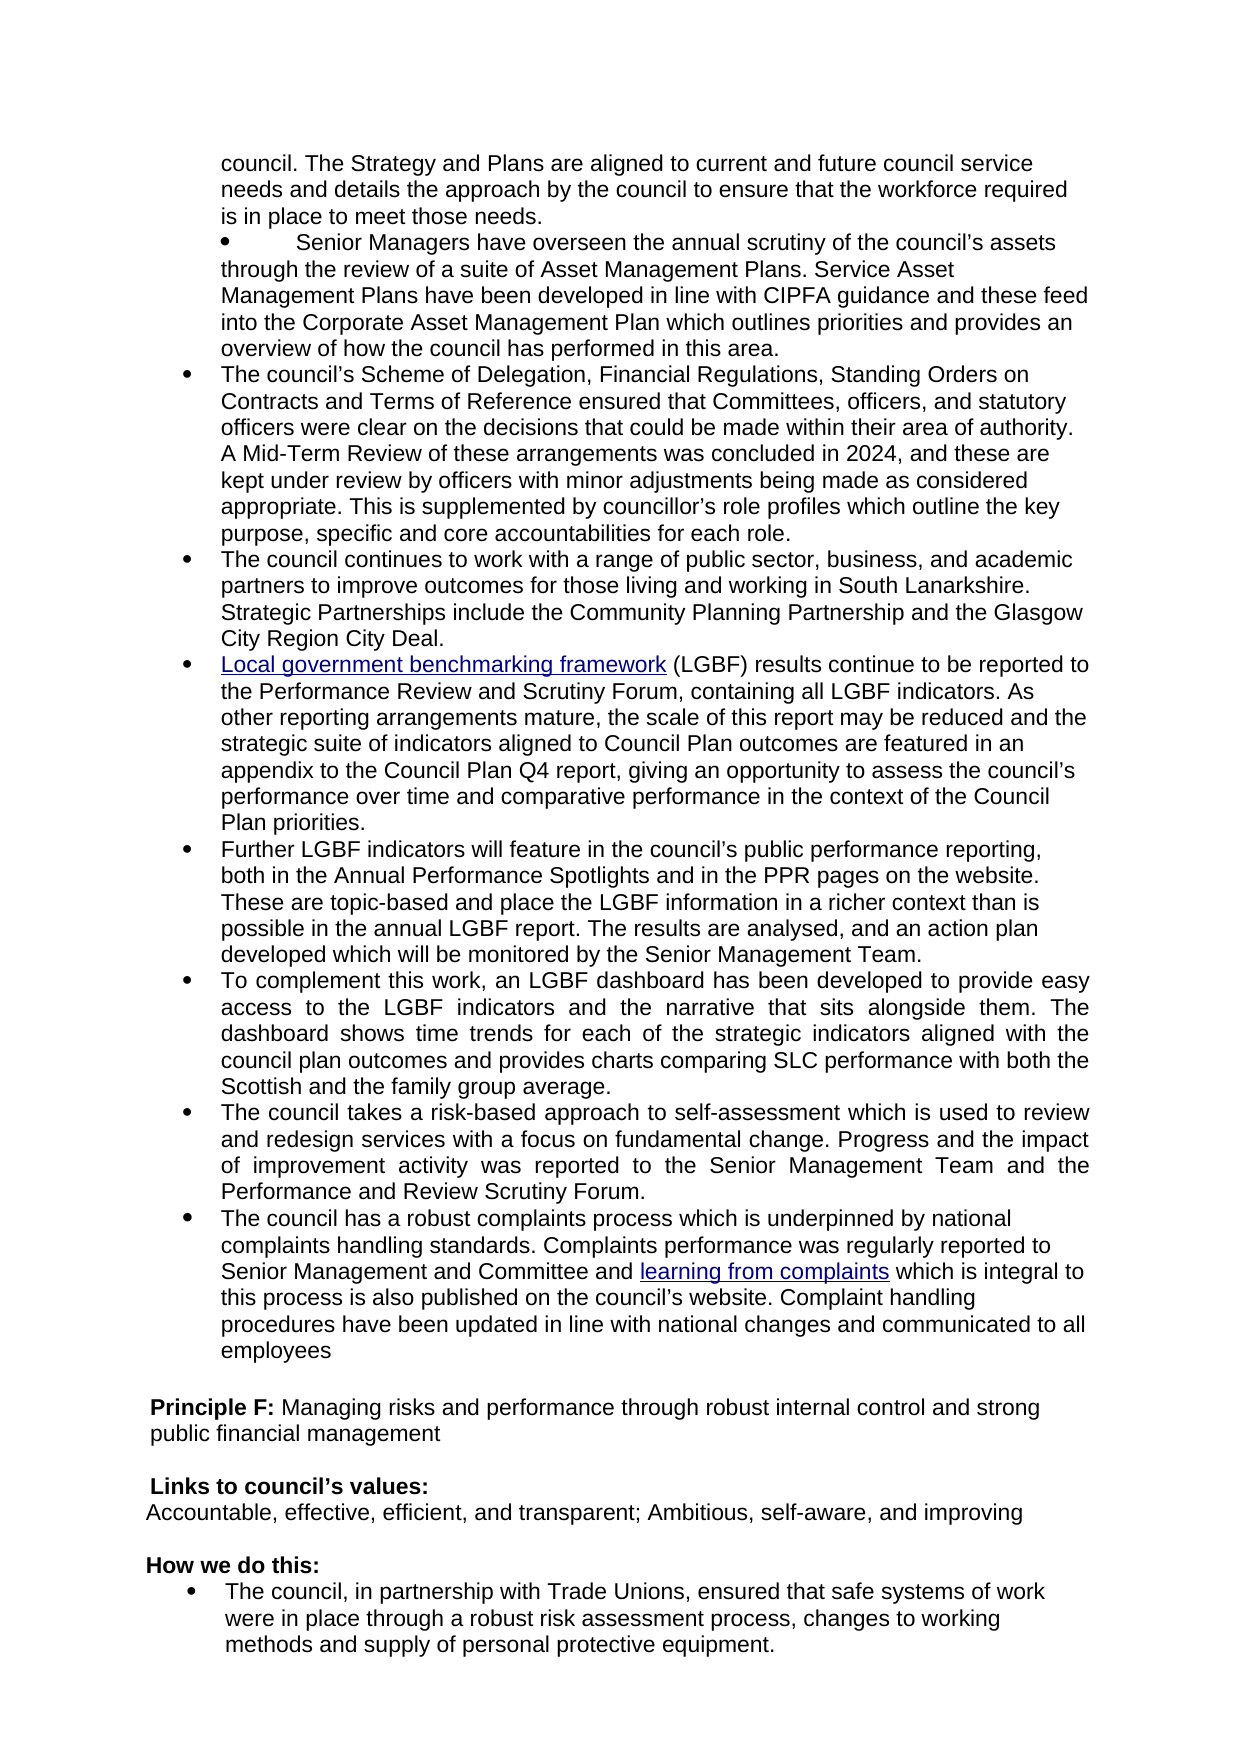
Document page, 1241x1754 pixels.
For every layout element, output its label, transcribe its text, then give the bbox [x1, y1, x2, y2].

list council. The Strategy and Plans are aligned to current and future council service needs and details the approach by the council to ensure that the workforce required is in place to meet those needs. [221, 150, 1090, 229]
subtitle Principle F: Managing risks and performance through robust internal control and strong public financial management [150, 1394, 1090, 1447]
text How we do this: [146, 1552, 1090, 1578]
list To complement this work, an LGBF dashboard has been developed to provide easy access to the LGBF indicators and the narrative that sits alongside them. The dashboard shows time trends for each of the strategic indicators aligned with the council plan outcomes and provides charts comparing SLC performance with both the Scottish and the family group average. [183, 967, 1090, 1099]
list The council has a robust complaints process which is underpinned by national complaints handling standards. Complaints performance was regularly reported to Senior Management and Committee and learning from complaints which is integral to this process is also published on the council’s website. Complaint handling procedures have been updated in line with national changes and communicated to all employees [183, 1205, 1090, 1363]
list Local government benchmarking framework (LGBF) results continue to be reported to the Performance Review and Scrutiny Forum, containing all LGBF indicators. As other reporting arrangements mature, the scale of this report may be reduced and the strategic suite of indicators aligned to Council Plan outcomes are featured in an appendix to the Council Plan Q4 report, giving an opportunity to assess the council’s performance over time and comparative performance in the context of the Council Plan priorities. [183, 651, 1090, 836]
list Senior Managers have overseen the annual scrutiny of the council’s assets through the review of a suite of Asset Management Plans. Service Asset Management Plans have been developed in line with CIPFA guidance and these feed into the Corporate Asset Management Plan which outlines priorities and provides an overview of how the council has performed in this area. [221, 229, 1090, 361]
list The council, in partnership with Trade Unions, ensured that safe systems of work were in place through a robust risk assessment process, changes to working methods and supply of personal protective equipment. [187, 1578, 1090, 1657]
text Links to council’s values: [150, 1473, 1090, 1499]
list The council takes a risk-based approach to self-assessment which is used to review and redesign services with a focus on fundamental change. Progress and the impact of improvement activity was reported to the Senior Management Team and the Performance and Review Scrutiny Forum. [183, 1099, 1090, 1205]
list The council continues to work with a range of public sector, business, and academic partners to improve outcomes for those living and working in South Lanarkshire. Strategic Partnerships include the Community Planning Partnership and the Glasgow City Region City Deal. [183, 546, 1090, 651]
list The council’s Scheme of Delegation, Financial Regulations, Standing Orders on Contracts and Terms of Reference ensured that Committees, officers, and statutory officers were clear on the decisions that could be made within their area of authority. A Mid-Term Review of these arrangements was concluded in 2024, and these are kept under review by officers with minor adjustments being made as considered appropriate. This is supplemented by councillor’s role profiles which outline the key purpose, specific and core accountabilities for each role. [183, 361, 1090, 546]
list Further LGBF indicators will feature in the council’s public performance reporting, both in the Annual Performance Spotlights and in the PPR pages on the website. These are topic-based and place the LGBF information in a richer context than is possible in the annual LGBF report. The results are analysed, and an action plan developed which will be monitored by the Senior Management Team. [183, 836, 1090, 967]
text Accountable, effective, efficient, and transparent; Ambitious, self-aware, and improving [146, 1499, 1090, 1526]
